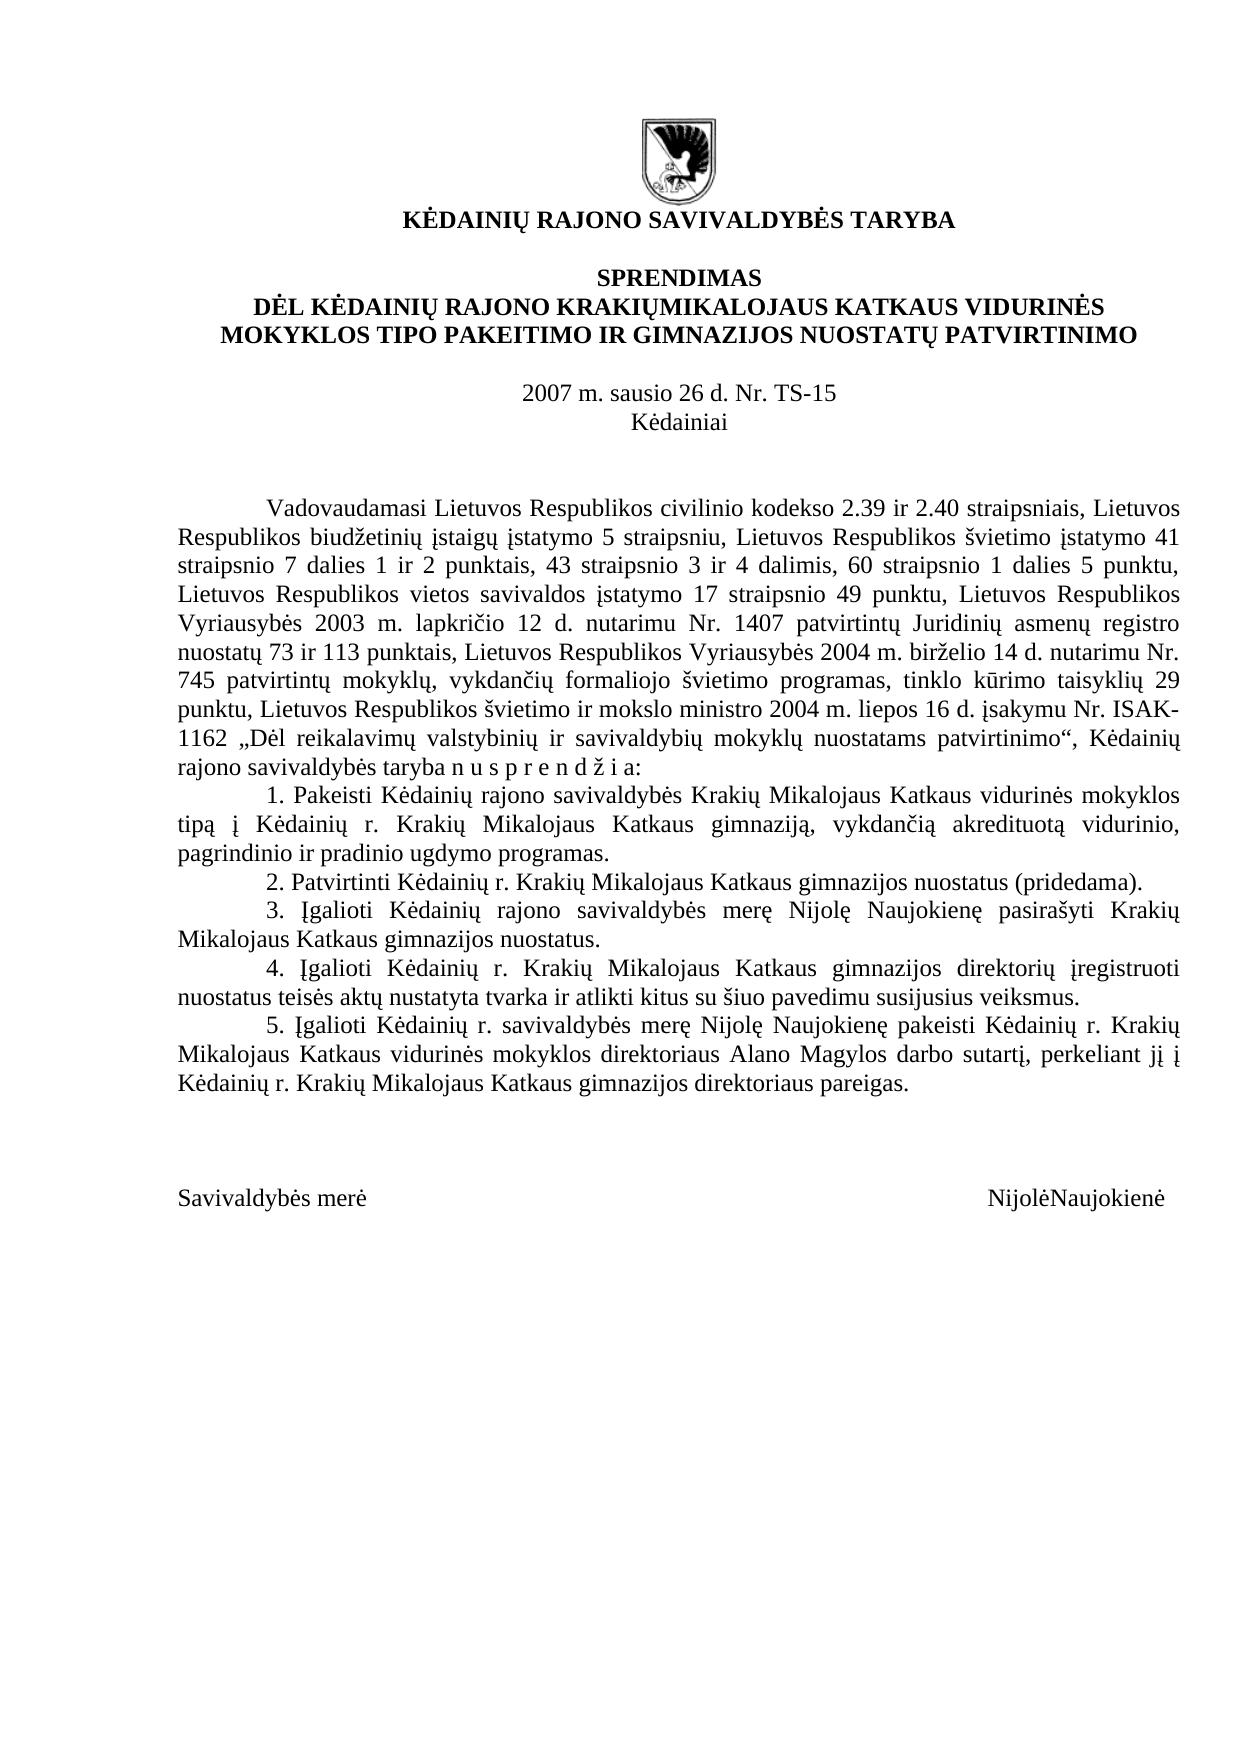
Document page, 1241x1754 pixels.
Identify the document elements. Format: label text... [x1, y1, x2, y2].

text 2. Patvirtinti Kėdainių r. Krakių Mikalojaus Katkaus gimnazijos nuostatus (pridedama). [177, 867, 1181, 896]
text 2007 m. sausio 26 d. Nr. TS-15 [177, 378, 1181, 407]
text Vadovaudamasi Lietuvos Respublikos civilinio kodekso 2.39 ir 2.40 straipsniais, Lietuvos Respublikos biudžetinių įstaigų įstatymo 5 straipsniu, Lietuvos Respublikos švietimo įstatymo 41 straipsnio 7 dalies 1 ir 2 punktais, 43 straipsnio 3 ir 4 dalimis, 60 straipsnio 1 dalies 5 punktu, Lietuvos Respublikos vietos savivaldos įstatymo 17 straipsnio 49 punktu, Lietuvos Respublikos Vyriausybės 2003 m. lapkričio 12 d. nutarimu Nr. 1407 patvirtintų Juridinių asmenų registro nuostatų 73 ir 113 punktais, Lietuvos Respublikos Vyriausybės 2004 m. birželio 14 d. nutarimu Nr. 745 patvirtintų mokyklų, vykdančių formaliojo švietimo programas, tinklo kūrimo taisyklių 29 punktu, Lietuvos Respublikos švietimo ir mokslo ministro 2004 m. liepos 16 d. įsakymu Nr. ISAK-1162 „Dėl reikalavimų valstybinių ir savivaldybių mokyklų nuostatams patvirtinimo“, Kėdainių rajono savivaldybės taryba n u s p r e n d ž i a: [177, 493, 1181, 781]
text DĖL KĖDAINIŲ RAJONO KRAKIŲMIKALOJAUS KATKAUS VIDURINĖS [177, 292, 1181, 321]
text 3. Įgalioti Kėdainių rajono savivaldybės merę Nijolę Naujokienę pasirašyti Krakių Mikalojaus Katkaus gimnazijos nuostatus. [177, 896, 1181, 953]
text Kėdainiai [177, 407, 1181, 436]
text Savivaldybės merė NijolėNaujokienė [177, 1183, 1181, 1212]
text 5. Įgalioti Kėdainių r. savivaldybės merę Nijolę Naujokienę pakeisti Kėdainių r. Krakių Mikalojaus Katkaus vidurinės mokyklos direktoriaus Alano Magylos darbo sutartį, perkeliant jį į Kėdainių r. Krakių Mikalojaus Katkaus gimnazijos direktoriaus pareigas. [177, 1011, 1181, 1097]
text SPRENDIMAS [177, 263, 1181, 292]
text 1. Pakeisti Kėdainių rajono savivaldybės Krakių Mikalojaus Katkaus vidurinės mokyklos tipą į Kėdainių r. Krakių Mikalojaus Katkaus gimnaziją, vykdančią akredituotą vidurinio, pagrindinio ir pradinio ugdymo programas. [177, 781, 1181, 867]
text KĖDAINIŲ RAJONO SAVIVALDYBĖS TARYBA [177, 206, 1181, 234]
text 4. Įgalioti Kėdainių r. Krakių Mikalojaus Katkaus gimnazijos direktorių įregistruoti nuostatus teisės aktų nustatyta tvarka ir atlikti kitus su šiuo pavedimu susijusius veiksmus. [177, 953, 1181, 1011]
text MOKYKLOS TIPO PAKEITIMO IR GIMNAZIJOS NUOSTATŲ PATVIRTINIMO [177, 321, 1181, 349]
